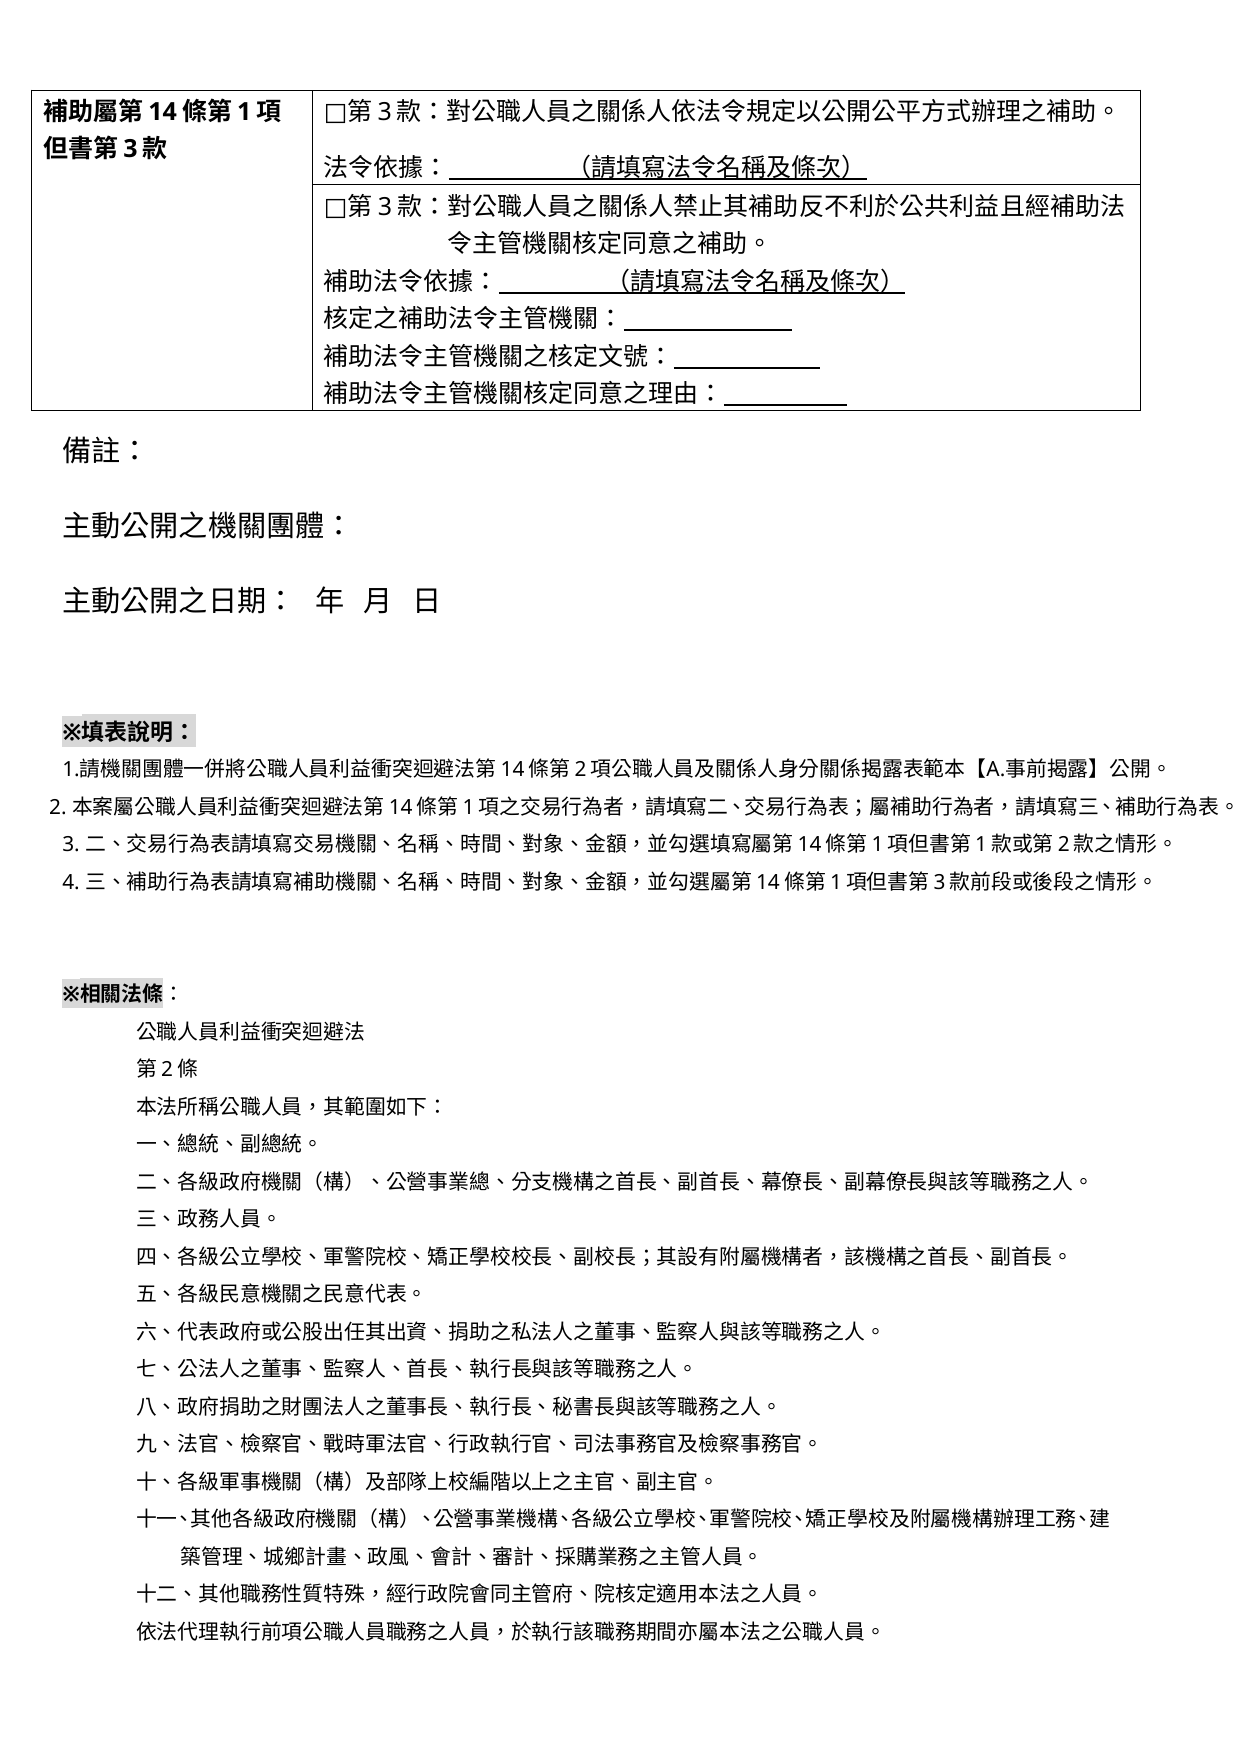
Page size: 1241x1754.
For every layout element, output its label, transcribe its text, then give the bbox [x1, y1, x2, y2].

text ※相關法條： [62, 974, 1204, 1011]
text 一、總統、副總統。 [136, 1124, 1110, 1161]
text 主動公開之日期： 年 月 日 [62, 561, 1204, 636]
text 四、各級公立學校、軍警院校、矯正學校校長、副校長；其設有附屬機構者，該機構之首長、副首長。 [136, 1236, 1110, 1274]
text 備註： [62, 411, 1204, 486]
table_cell 補助屬第14條第1項但書第3款 [32, 91, 312, 410]
text 公職人員利益衝突迴避法 [136, 1011, 1110, 1049]
text 主動公開之機關團體： [62, 486, 1204, 561]
text 二、各級政府機關（構）、公營事業總、分支機構之首長、副首長、幕僚長、副幕僚長與該等職務之人。 [136, 1161, 1110, 1199]
text 依法代理執行前項公職人員職務之人員，於執行該職務期間亦屬本法之公職人員。 [136, 1611, 1110, 1649]
text 3. 二、交易行為表請填寫交易機關、名稱、時間、對象、金額，並勾選填寫屬第14條第1項但書第1款或第2款之情形。 [62, 824, 1204, 861]
table_cell □第3款：對公職人員之關係人禁止其補助反不利於公共利益且經補助法令主管機關核定同意之補助。 補助法令依據： （請填寫法令名稱及條次） 核定之補助法令主管機關： 補助法令主管機關之核定文號： 補助法令主管機關核定同意之理由： [313, 185, 1140, 410]
text 本法所稱公職人員，其範圍如下： [136, 1086, 1110, 1124]
text 九、法官、檢察官、戰時軍法官、行政執行官、司法事務官及檢察事務官。 [136, 1424, 1110, 1461]
text 十二、其他職務性質特殊，經行政院會同主管府、院核定適用本法之人員。 [136, 1574, 1110, 1611]
text 十、各級軍事機關（構）及部隊上校編階以上之主官、副主官。 [136, 1461, 1110, 1499]
text 4. 三、補助行為表請填寫補助機關、名稱、時間、對象、金額，並勾選屬第14條第1項但書第3款前段或後段之情形。 [62, 861, 1204, 899]
text 十一、其他各級政府機關（構）、公營事業機構、各級公立學校、軍警院校、矯正學校及附屬機構辦理工務、建築管理、城鄉計畫、政風、會計、審計、採購業務之主管人員。 [136, 1499, 1110, 1574]
text 七、公法人之董事、監察人、首長、執行長與該等職務之人。 [136, 1349, 1110, 1386]
table_cell □第3款：對公職人員之關係人依法令規定以公開公平方式辦理之補助。 法令依據： （請填寫法令名稱及條次） [313, 91, 1140, 184]
text 五、各級民意機關之民意代表。 [136, 1274, 1110, 1311]
text 第2條 [136, 1049, 1110, 1086]
text ※填表說明： [62, 711, 1204, 749]
text 1.請機關團體一併將公職人員利益衝突迴避法第14條第2項公職人員及關係人身分關係揭露表範本【A.事前揭露】公開。 [62, 749, 1204, 786]
text 六、代表政府或公股出任其出資、捐助之私法人之董事、監察人與該等職務之人。 [136, 1311, 1110, 1349]
text 2. 本案屬公職人員利益衝突迴避法第14條第1項之交易行為者，請填寫二、交易行為表；屬補助行為者，請填寫三、補助行為表。 [33, 786, 1219, 824]
text 三、政務人員。 [136, 1199, 1110, 1236]
text 八、政府捐助之財團法人之董事長、執行長、秘書長與該等職務之人。 [136, 1386, 1110, 1424]
